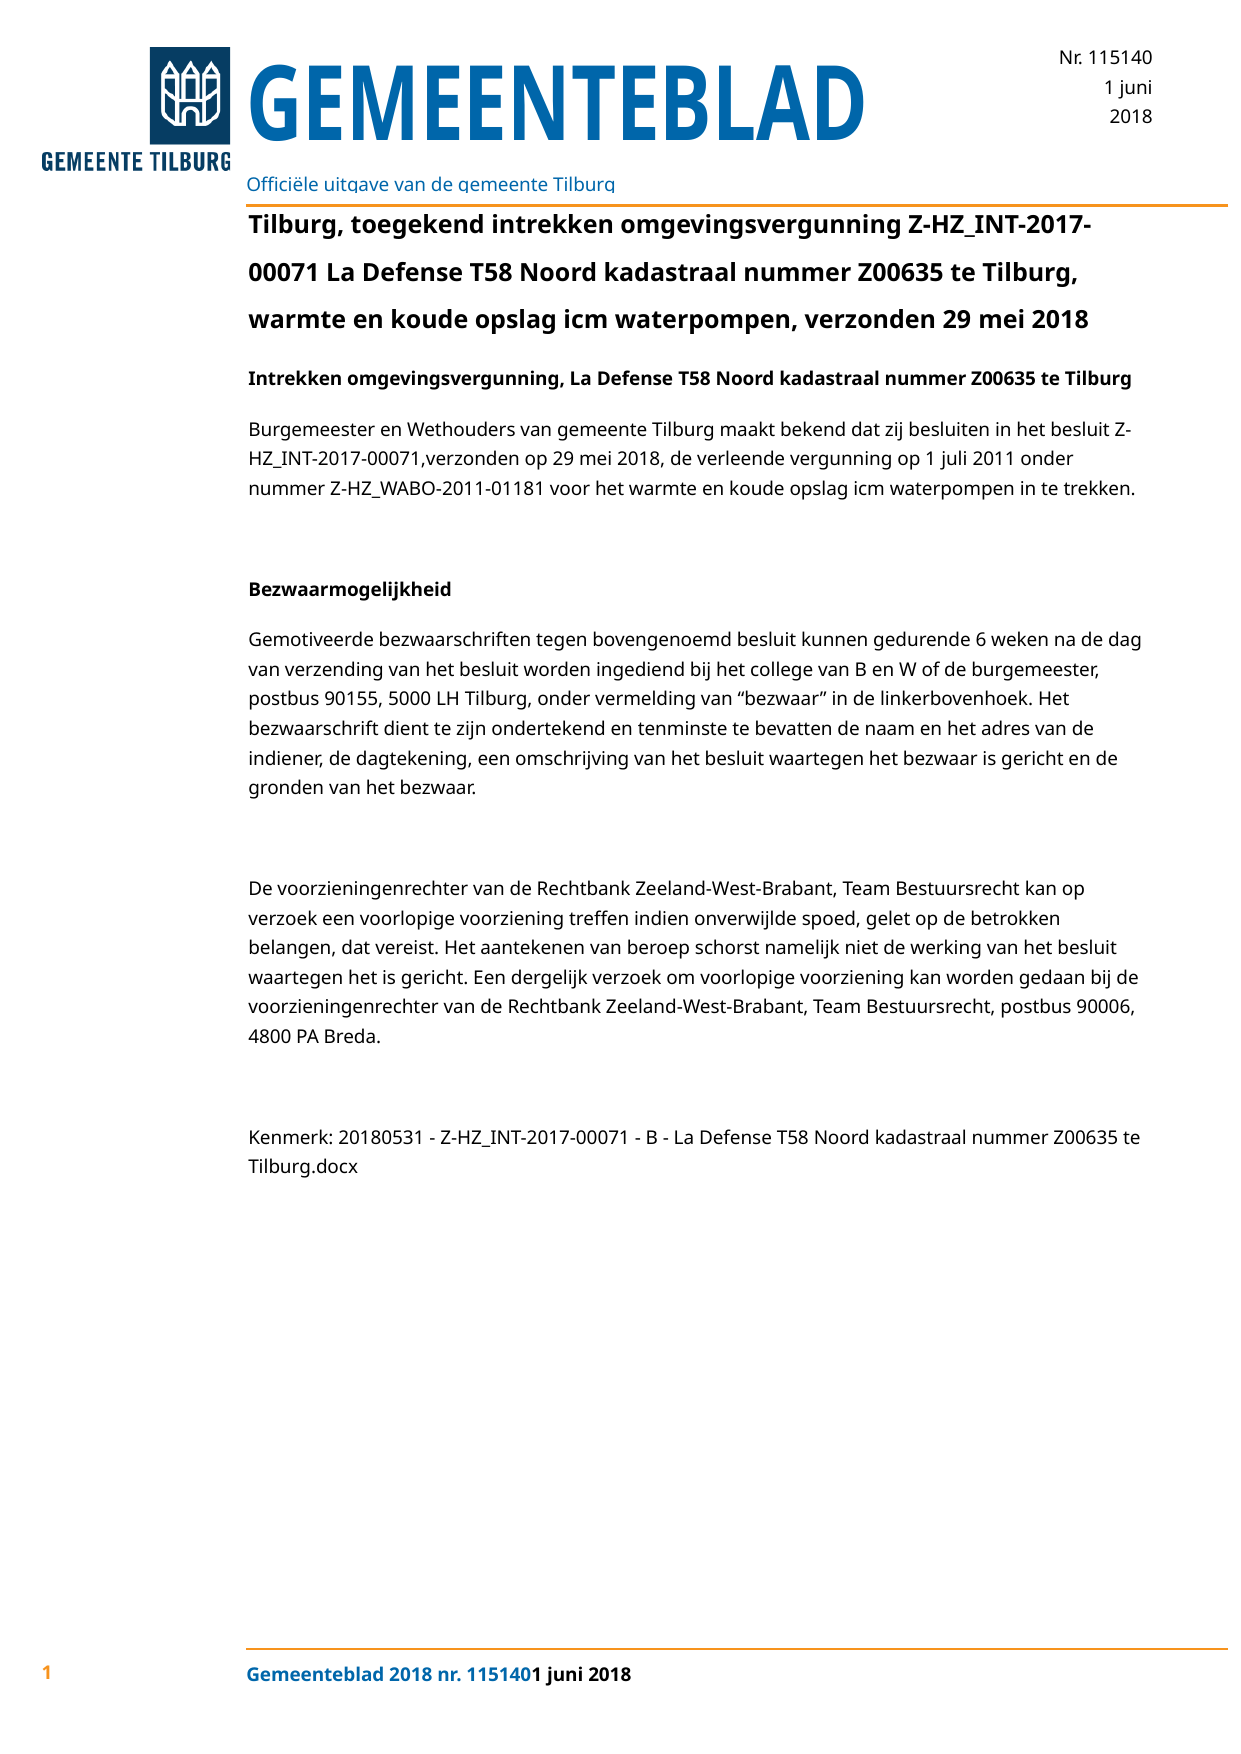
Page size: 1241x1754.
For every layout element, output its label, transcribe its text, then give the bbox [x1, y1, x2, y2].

picture [41, 47, 231, 172]
text Bezwaarmogelijkheid [248, 576, 1152, 602]
text Gemotiveerde bezwaarschriften tegen bovengenoemd besluit kunnen gedurende 6 weken na de dag van verzending van het besluit worden ingediend bij het college van B en W of de burgemeester, postbus 90155, 5000 LH Tilburg, onder vermelding van “bezwaar” in de linkerbovenhoek. Het bezwaarschrift dient te zijn ondertekend en tenminste te bevatten de naam en het adres van de indiener, de dagtekening, een omschrijving van het besluit waartegen het bezwaar is gericht en de gronden van het bezwaar. [248, 626, 1152, 800]
text Tilburg, toegekend intrekken omgevingsvergunning Z-HZ_INT-2017-00071 La Defense T58 Noord kadastraal nummer Z00635 te Tilburg, warmte en koude opslag icm waterpompen, verzonden 29 mei 2018 [248, 207, 1152, 336]
text Kenmerk: 20180531 - Z-HZ_INT-2017-00071 - B - La Defense T58 Noord kadastraal nummer Z00635 te Tilburg.docx [248, 1124, 1152, 1179]
text Burgemeester en Wethouders van gemeente Tilburg maakt bekend dat zij besluiten in het besluit Z-HZ_INT-2017-00071,verzonden op 29 mei 2018, de verleende vergunning op 1 juli 2011 onder nummer Z-HZ_WABO-2011-01181 voor het warmte en koude opslag icm waterpompen in te trekken. [248, 416, 1152, 501]
text Intrekken omgevingsvergunning, La Defense T58 Noord kadastraal nummer Z00635 te Tilburg [248, 366, 1152, 391]
text De voorzieningenrechter van de Rechtbank Zeeland-West-Brabant, Team Bestuursrecht kan op verzoek een voorlopige voorziening treffen indien onverwijlde spoed, gelet op de betrokken belangen, dat vereist. Het aantekenen van beroep schorst namelijk niet de werking van het besluit waartegen het is gericht. Een dergelijk verzoek om voorlopige voorziening kan worden gedaan bij de voorzieningenrechter van de Rechtbank Zeeland-West-Brabant, Team Bestuursrecht, postbus 90006, 4800 PA Breda. [248, 875, 1152, 1049]
